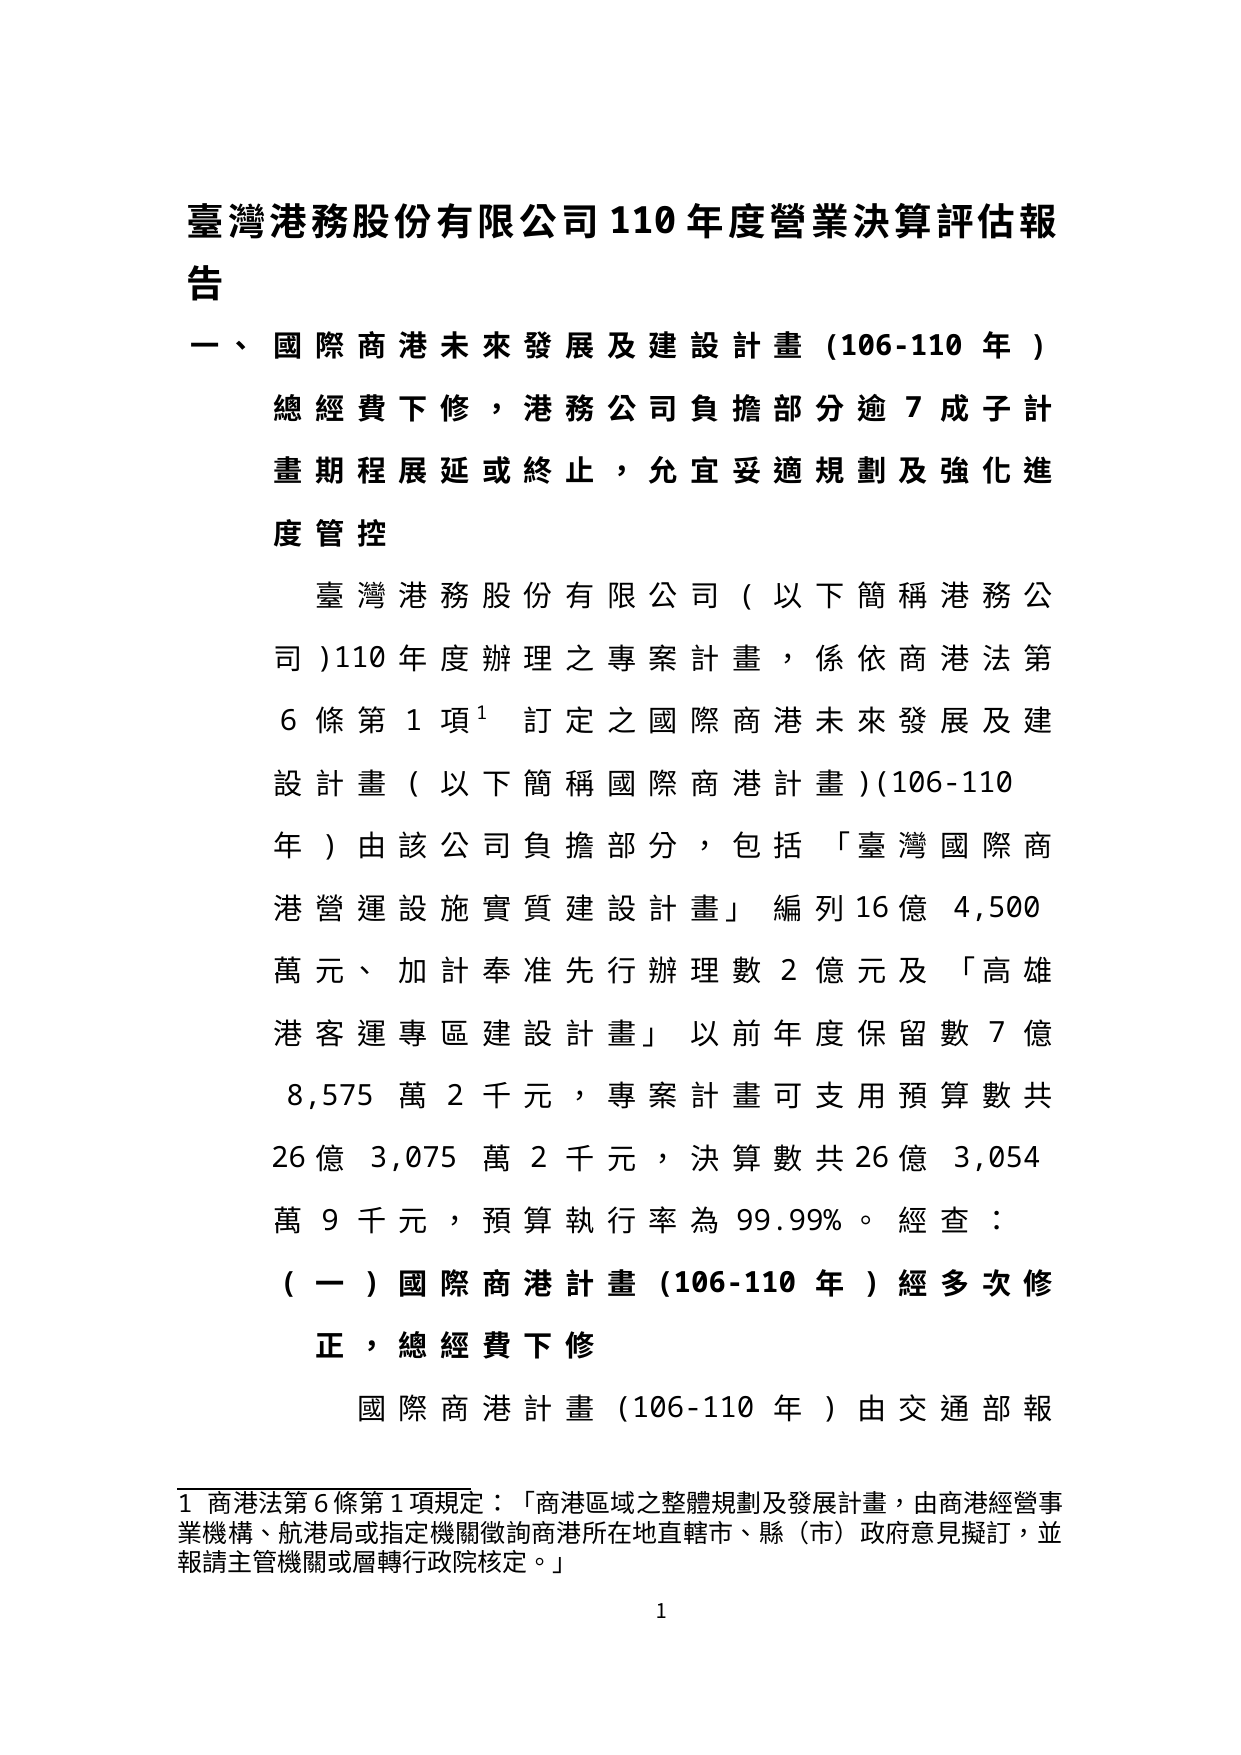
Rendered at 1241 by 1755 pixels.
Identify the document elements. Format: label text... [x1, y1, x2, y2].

text 商港法第6條第1項規定：「商港區域之整體規劃及發展計畫，由商港經營事業機構、航港局或指定機關徵詢商港所在地直轄市、縣（市）政府意見擬訂，並報請主管機關或層轉行政院核定。」 [177, 1489, 1066, 1577]
text 一、國際商港未來發展及建設計畫(106-110年)總經費下修，港務公司負擔部分逾7成子計畫期程展延或終止，允宜妥適規劃及強化進度管控 [184, 302, 1059, 552]
text 臺灣港務股份有限公司(以下簡稱港務公司)110年度辦理之專案計畫，係依商港法第6條第1項訂定之國際商港未來發展及建設計畫(以下簡稱國際商港計畫)(106-110年)由該公司負擔部分，包括「臺灣國際商港營運設施實質建設計畫」編列16億4,500萬元、加計奉准先行辦理數2億元及「高雄港客運專區建設計畫」以前年度保留數7億8,575萬2千元，專案計畫可支用預算數共26億3,075萬2千元，決算數共26億3,054萬9千元，預算執行率為99.99%。經查： [243, 552, 1059, 1240]
text 國際商港計畫(106-110年)由交通部報 [273, 1365, 1059, 1427]
text 臺灣港務股份有限公司110年度營業決算評估報告 [184, 177, 1074, 302]
text (一)國際商港計畫(106-110年)經多次修正，總經費下修 [243, 1240, 1059, 1365]
